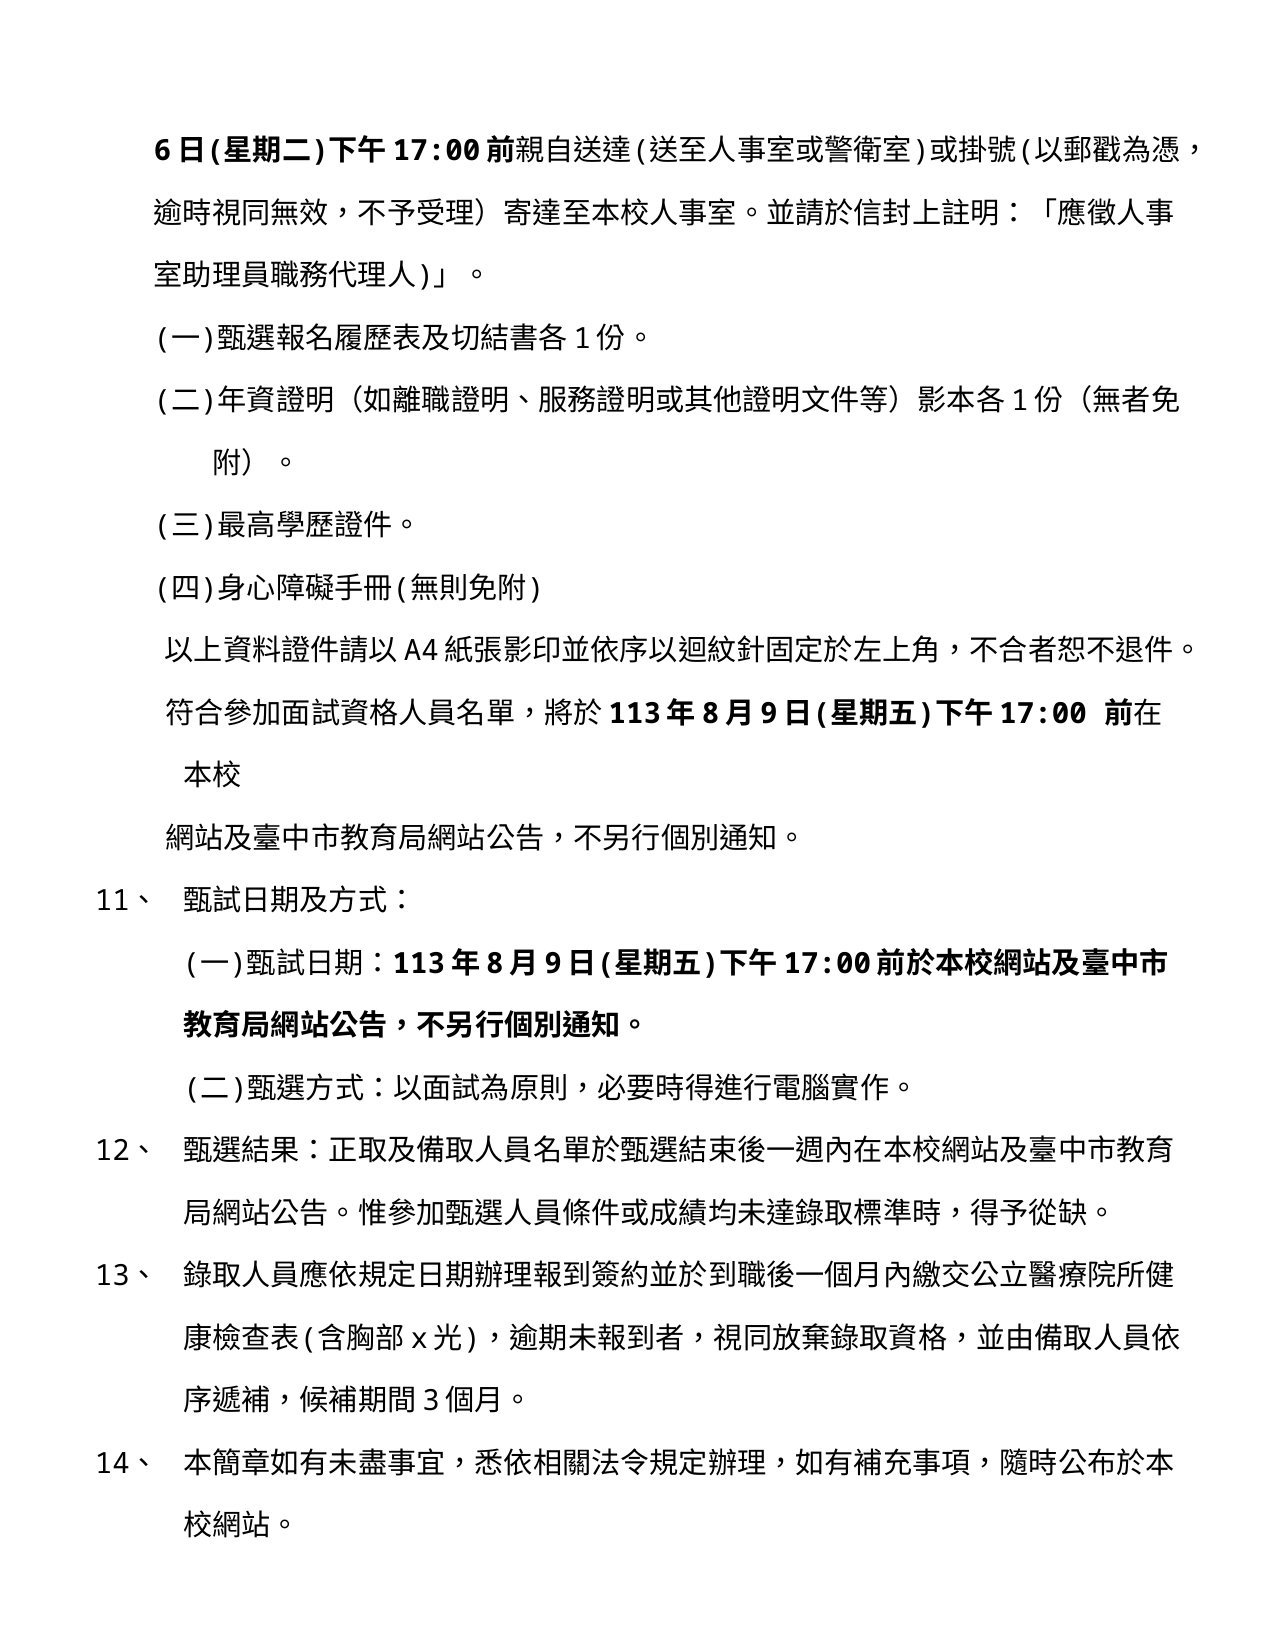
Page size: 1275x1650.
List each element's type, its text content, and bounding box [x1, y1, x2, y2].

list 甄選結果：正取及備取人員名單於甄選結束後一週內在本校網站及臺中市教育局網站公告。惟參加甄選人員條件或成績均未達錄取標準時，得予從缺。 [94, 1106, 1181, 1231]
text 符合參加面試資格人員名單，將於113年8月9日(星期五)下午17:00 前在本校 [95, 669, 1184, 794]
text (二)甄選方式：以面試為原則，必要時得進行電腦實作。 [183, 1044, 1118, 1106]
text (一)甄試日期：113年8月9日(星期五)下午17:00前於本校網站及臺中市教育局網站公告，不另行個別通知。 [95, 919, 1184, 1044]
list 報名方式：親自或通訊報名。請檢具下列證明文件，依序裝訂後，於113年8月6日(星期二)下午17:00前親自送達(送至人事室或警衛室)或掛號(以郵戳為憑，逾時視同無效，不予受理）寄達至本校人事室。並請於信封上註明：「應徵人事室助理員職務代理人)」。 [94, 106, 1181, 294]
list 錄取人員應依規定日期辦理報到簽約並於到職後一個月內繳交公立醫療院所健康檢查表(含胸部x光)，逾期未報到者，視同放棄錄取資格，並由備取人員依序遞補，候補期間3個月。 [94, 1231, 1181, 1419]
text (三)最高學歷證件。 [94, 481, 1184, 544]
list 甄試日期及方式： [94, 856, 1181, 919]
text (四)身心障礙手冊(無則免附) [94, 544, 1184, 606]
list 本簡章如有未盡事宜，悉依相關法令規定辦理，如有補充事項，隨時公布於本校網站。 [94, 1419, 1181, 1544]
text (一)甄選報名履歷表及切結書各1份。 [94, 294, 1184, 356]
text 以上資料證件請以A4紙張影印並依序以迴紋針固定於左上角，不合者恕不退件。 [94, 606, 1202, 669]
text 網站及臺中市教育局網站公告，不另行個別通知。 [95, 794, 1184, 856]
text (二)年資證明（如離職證明、服務證明或其他證明文件等）影本各1份（無者免附）。 [153, 356, 1184, 481]
